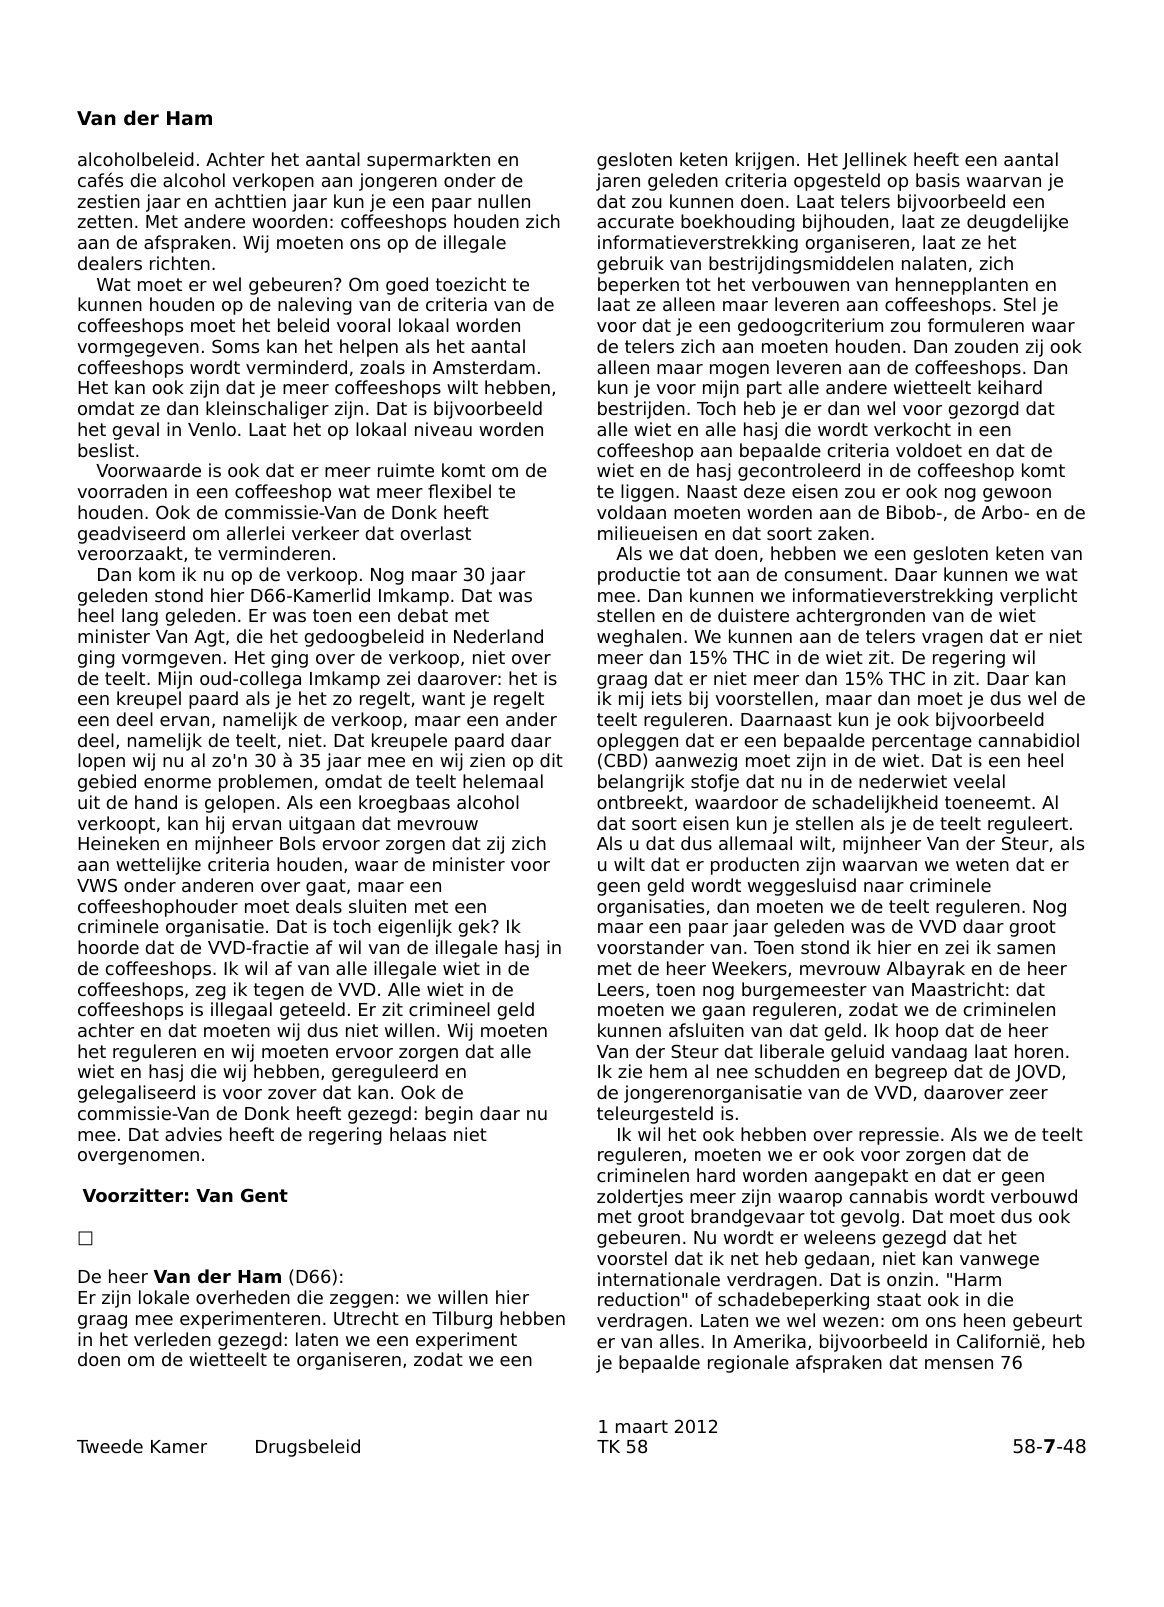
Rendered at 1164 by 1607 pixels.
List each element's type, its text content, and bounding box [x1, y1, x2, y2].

text □ [77, 1227, 567, 1247]
text Er zijn lokale overheden die zeggen: we willen hier graag mee experimenteren. Utrecht en Tilburg hebben in het verleden gezegd: laten we een experiment doen om de wietteelt te organiseren, zodat we een [77, 1288, 567, 1371]
text Dan kom ik nu op de verkoop. Nog maar 30 jaar geleden stond hier D66-Kamerlid Imkamp. Dat was heel lang geleden. Er was toen een debat met minister Van Agt, die het gedoogbeleid in Nederland ging vormgeven. Het ging over de verkoop, niet over de teelt. Mijn oud-collega Imkamp zei daarover: het is een kreupel paard als je het zo regelt, want je regelt een deel ervan, namelijk de verkoop, maar een ander deel, namelijk de teelt, niet. Dat kreupele paard daar lopen wij nu al zo'n 30 à 35 jaar mee en wij zien op dit gebied enorme problemen, omdat de teelt helemaal uit de hand is gelopen. Als een kroegbaas alcohol verkoopt, kan hij ervan uitgaan dat mevrouw Heineken en mijnheer Bols ervoor zorgen dat zij zich aan wettelijke criteria houden, waar de minister voor VWS onder anderen over gaat, maar een coffeeshophouder moet deals sluiten met een criminele organisatie. Dat is toch eigenlijk gek? Ik hoorde dat de VVD-fractie af wil van de illegale hasj in de coffeeshops. Ik wil af van alle illegale wiet in de coffeeshops, zeg ik tegen de VVD. Alle wiet in de coffeeshops is illegaal geteeld. Er zit crimineel geld achter en dat moeten wij dus niet willen. Wij moeten het reguleren en wij moeten ervoor zorgen dat alle wiet en hasj die wij hebben, gereguleerd en gelegaliseerd is voor zover dat kan. Ook de commissie-Van de Donk heeft gezegd: begin daar nu mee. Dat advies heeft de regering helaas niet overgenomen. [77, 565, 567, 1166]
text Wat moet er wel gebeuren? Om goed toezicht te kunnen houden op de naleving van de criteria van de coffeeshops moet het beleid vooral lokaal worden vormgegeven. Soms kan het helpen als het aantal coffeeshops wordt verminderd, zoals in Amsterdam. Het kan ook zijn dat je meer coffeeshops wilt hebben, omdat ze dan kleinschaliger zijn. Dat is bijvoorbeeld het geval in Venlo. Laat het op lokaal niveau worden beslist. [77, 274, 567, 461]
text De heer Van der Ham (D66): [77, 1267, 567, 1288]
text Voorwaarde is ook dat er meer ruimte komt om de voorraden in een coffeeshop wat meer flexibel te houden. Ook de commissie-Van de Donk heeft geadviseerd om allerlei verkeer dat overlast veroorzaakt, te verminderen. [77, 461, 567, 565]
text Ik wil het ook hebben over repressie. Als we de teelt reguleren, moeten we er ook voor zorgen dat de criminelen hard worden aangepakt en dat er geen zoldertjes meer zijn waarop cannabis wordt verbouwd met groot brandgevaar tot gevolg. Dat moet dus ook gebeuren. Nu wordt er weleens gezegd dat het voorstel dat ik net heb gedaan, niet kan vanwege internationale verdragen. Dat is onzin. "Harm reduction" of schadebeperking staat ook in die verdragen. Laten we wel wezen: om ons heen gebeurt er van alles. In Amerika, bijvoorbeeld in Californië, heb je bepaalde regionale afspraken dat mensen 76 [596, 1124, 1087, 1373]
text Voorzitter: Van Gent [77, 1186, 567, 1207]
text gesloten keten krijgen. Het Jellinek heeft een aantal jaren geleden criteria opgesteld op basis waarvan je dat zou kunnen doen. Laat telers bijvoorbeeld een accurate boekhouding bijhouden, laat ze deugdelijke informatieverstrekking organiseren, laat ze het gebruik van bestrijdingsmiddelen nalaten, zich beperken tot het verbouwen van hennepplanten en laat ze alleen maar leveren aan coffeeshops. Stel je voor dat je een gedoogcriterium zou formuleren waar de telers zich aan moeten houden. Dan zouden zij ook alleen maar mogen leveren aan de coffeeshops. Dan kun je voor mijn part alle andere wietteelt keihard bestrijden. Toch heb je er dan wel voor gezorgd dat alle wiet en alle hasj die wordt verkocht in een coffeeshop aan bepaalde criteria voldoet en dat de wiet en de hasj gecontroleerd in de coffeeshop komt te liggen. Naast deze eisen zou er ook nog gewoon voldaan moeten worden aan de Bibob-, de Arbo- en de milieueisen en dat soort zaken. [596, 150, 1087, 544]
text alcoholbeleid. Achter het aantal supermarkten en cafés die alcohol verkopen aan jongeren onder de zestien jaar en achttien jaar kun je een paar nullen zetten. Met andere woorden: coffeeshops houden zich aan de afspraken. Wij moeten ons op de illegale dealers richten. [77, 150, 567, 274]
text Als we dat doen, hebben we een gesloten keten van productie tot aan de consument. Daar kunnen we wat mee. Dan kunnen we informatieverstrekking verplicht stellen en de duistere achtergronden van de wiet weghalen. We kunnen aan de telers vragen dat er niet meer dan 15% THC in de wiet zit. De regering wil graag dat er niet meer dan 15% THC in zit. Daar kan ik mij iets bij voorstellen, maar dan moet je dus wel de teelt reguleren. Daarnaast kun je ook bijvoorbeeld opleggen dat er een bepaalde percentage cannabidiol (CBD) aanwezig moet zijn in de wiet. Dat is een heel belangrijk stofje dat nu in de nederwiet veelal ontbreekt, waardoor de schadelijkheid toeneemt. Al dat soort eisen kun je stellen als je de teelt reguleert. Als u dat dus allemaal wilt, mijnheer Van der Steur, als u wilt dat er producten zijn waarvan we weten dat er geen geld wordt weggesluisd naar criminele organisaties, dan moeten we de teelt reguleren. Nog maar een paar jaar geleden was de VVD daar groot voorstander van. Toen stond ik hier en zei ik samen met de heer Weekers, mevrouw Albayrak en de heer Leers, toen nog burgemeester van Maastricht: dat moeten we gaan reguleren, zodat we de criminelen kunnen afsluiten van dat geld. Ik hoop dat de heer Van der Steur dat liberale geluid vandaag laat horen. Ik zie hem al nee schudden en begreep dat de JOVD, de jongerenorganisatie van de VVD, daarover zeer teleurgesteld is. [596, 544, 1087, 1124]
